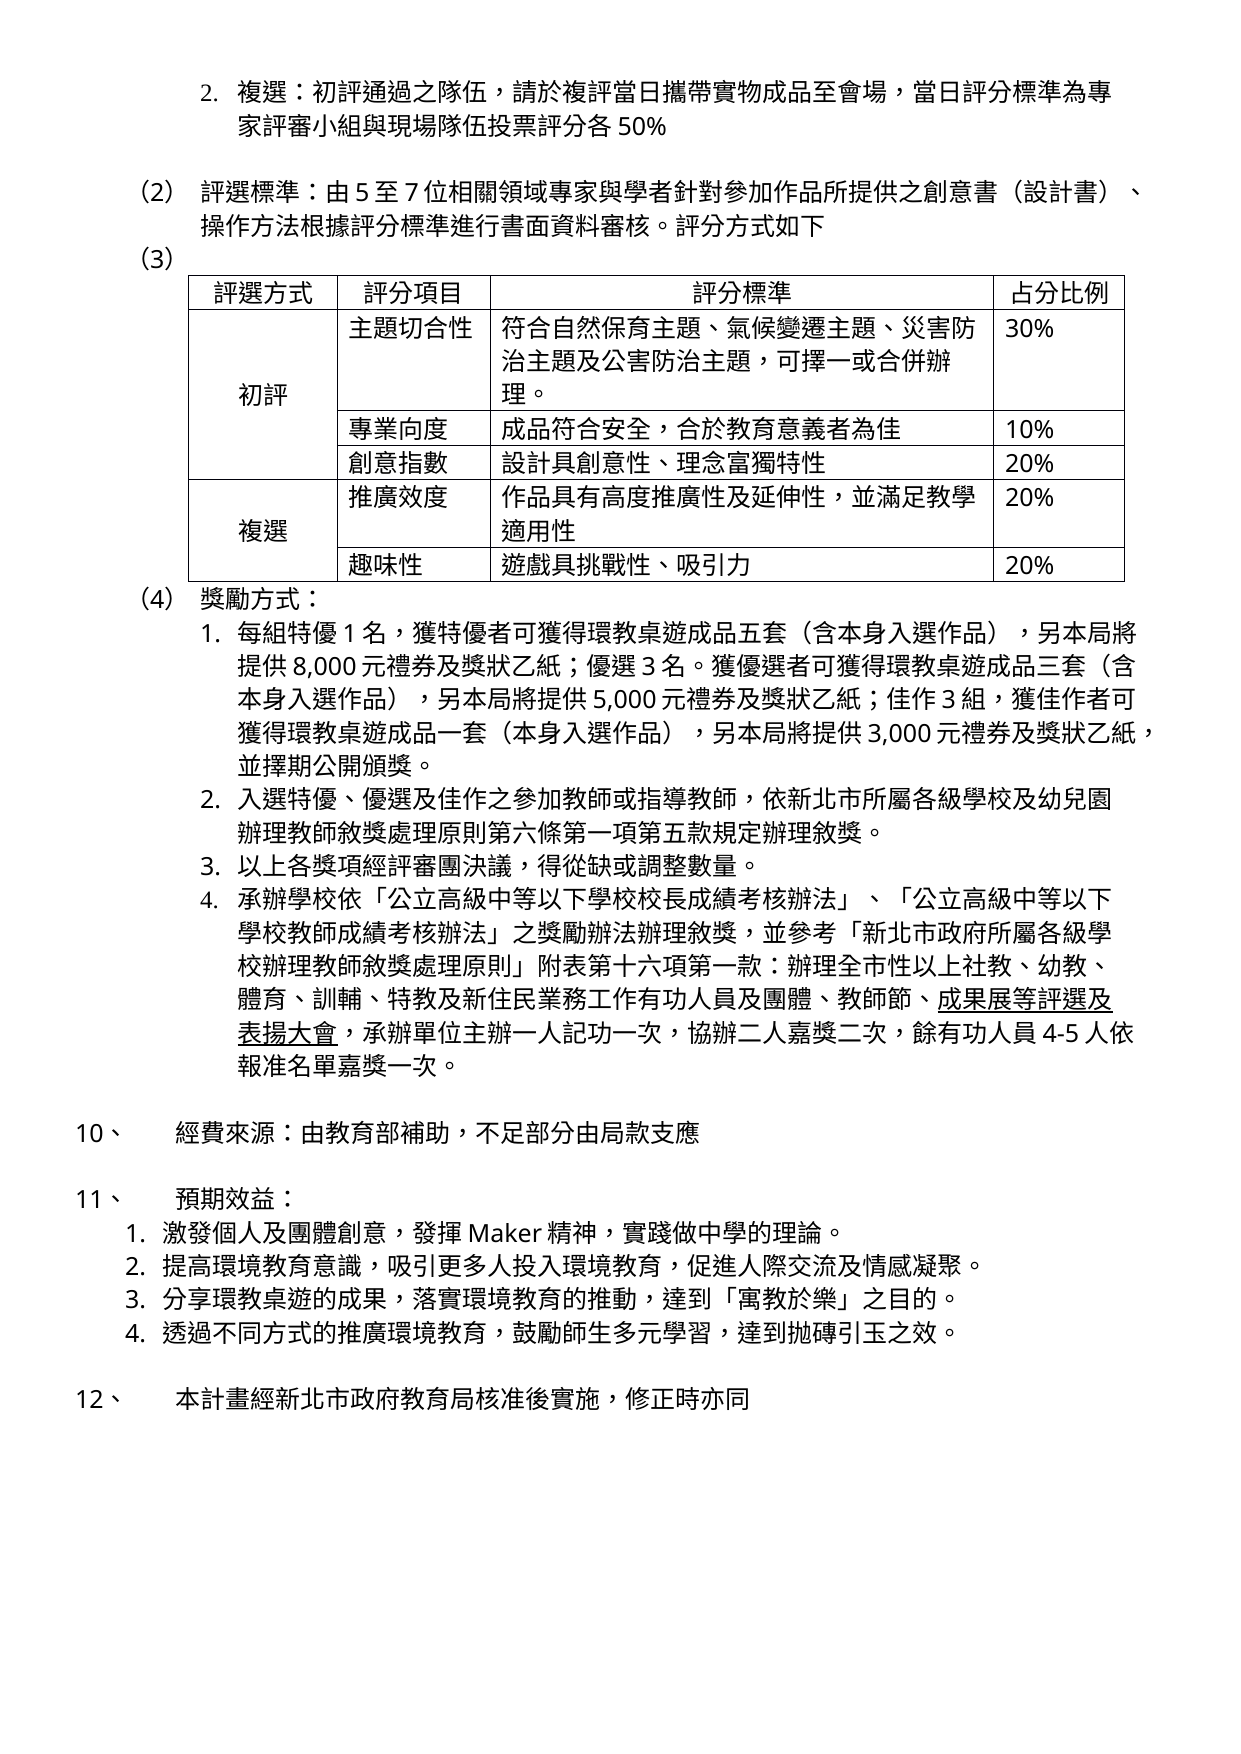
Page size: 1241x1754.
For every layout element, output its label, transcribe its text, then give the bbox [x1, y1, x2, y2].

table_cell 設計具創意性、理念富獨特性 [491, 446, 993, 479]
list 提高環境教育意識，吸引更多人投入環境教育，促進人際交流及情感凝聚。 [125, 1249, 1137, 1282]
list 激發個人及團體創意，發揮Maker精神，實踐做中學的理論。 [125, 1216, 1137, 1249]
table_header 評分項目 [338, 276, 490, 309]
table_header 評選方式 [189, 276, 337, 309]
list 本計畫經新北市政府教育局核准後實施，修正時亦同 [75, 1382, 1137, 1416]
table_cell 符合自然保育主題、氣候變遷主題、災害防治主題及公害防治主題，可擇一或合併辦理。 [491, 310, 993, 410]
table_cell 創意指數 [338, 446, 490, 479]
list 入選特優、優選及佳作之參加教師或指導教師，依新北市所屬各級學校及幼兒園辦理教師敘獎處理原則第六條第一項第五款規定辦理敘獎。 [200, 782, 1137, 849]
table_header 評分標準 [491, 276, 993, 309]
table_cell 成品符合安全，合於教育意義者為佳 [491, 411, 993, 445]
list 透過不同方式的推廣環境教育，鼓勵師生多元學習，達到抛磚引玉之效。 [125, 1316, 1137, 1349]
table_cell 30% [994, 310, 1124, 410]
list 評選標準：由5至7位相關領域專家與學者針對參加作品所提供之創意書（設計書）、操作方法根據評分標準進行書面資料審核。評分方式如下 [125, 175, 1137, 242]
list 獎勵方式： [125, 582, 1137, 616]
table_cell 10% [994, 411, 1124, 445]
table_cell 趣味性 [338, 548, 490, 581]
list 每組特優1名，獲特優者可獲得環教桌遊成品五套（含本身入選作品），另本局將提供8,000元禮券及獎狀乙紙；優選3名。獲優選者可獲得環教桌遊成品三套（含本身入選作品），另本局將提供5,000元禮券及獎狀乙紙；佳作3組，獲佳作者可獲得環教桌遊成品一套（本身入選作品），另本局將提供3,000元禮券及獎狀乙紙，並擇期公開頒獎。 [200, 616, 1137, 782]
list 以上各獎項經評審團決議，得從缺或調整數量。 [200, 849, 1137, 882]
table_cell 主題切合性 [338, 310, 490, 410]
list 預期效益： [75, 1182, 1137, 1216]
table_cell 專業向度 [338, 411, 490, 445]
table_cell 推廣效度 [338, 480, 490, 547]
table_cell 作品具有高度推廣性及延伸性，並滿足教學適用性 [491, 480, 993, 547]
table_cell 複選 [189, 480, 337, 581]
list 承辦學校依「公立高級中等以下學校校長成績考核辦法」、「公立高級中等以下學校教師成績考核辦法」之獎勵辦法辦理敘獎，並參考「新北市政府所屬各級學校辦理教師敘獎處理原則」附表第十六項第一款：辦理全市性以上社教、幼教、體育、訓輔、特教及新住民業務工作有功人員及團體、教師節、成果展等評選及表揚大會，承辦單位主辦一人記功一次，協辦二人嘉獎二次，餘有功人員4-5人依報准名單嘉獎一次。 [200, 882, 1137, 1082]
table_cell 20% [994, 548, 1124, 581]
list 複選：初評通過之隊伍，請於複評當日攜帶實物成品至會場，當日評分標準為專家評審小組與現場隊伍投票評分各50% [200, 75, 1137, 142]
table_header 占分比例 [994, 276, 1124, 309]
table_cell 20% [994, 446, 1124, 479]
list 分享環教桌遊的成果，落實環境教育的推動，達到「寓教於樂」之目的。 [125, 1282, 1137, 1316]
table_cell 20% [994, 480, 1124, 547]
table_cell 初評 [189, 310, 337, 479]
list 經費來源：由教育部補助，不足部分由局款支應 [75, 1116, 1137, 1149]
table_cell 遊戲具挑戰性、吸引力 [491, 548, 993, 581]
